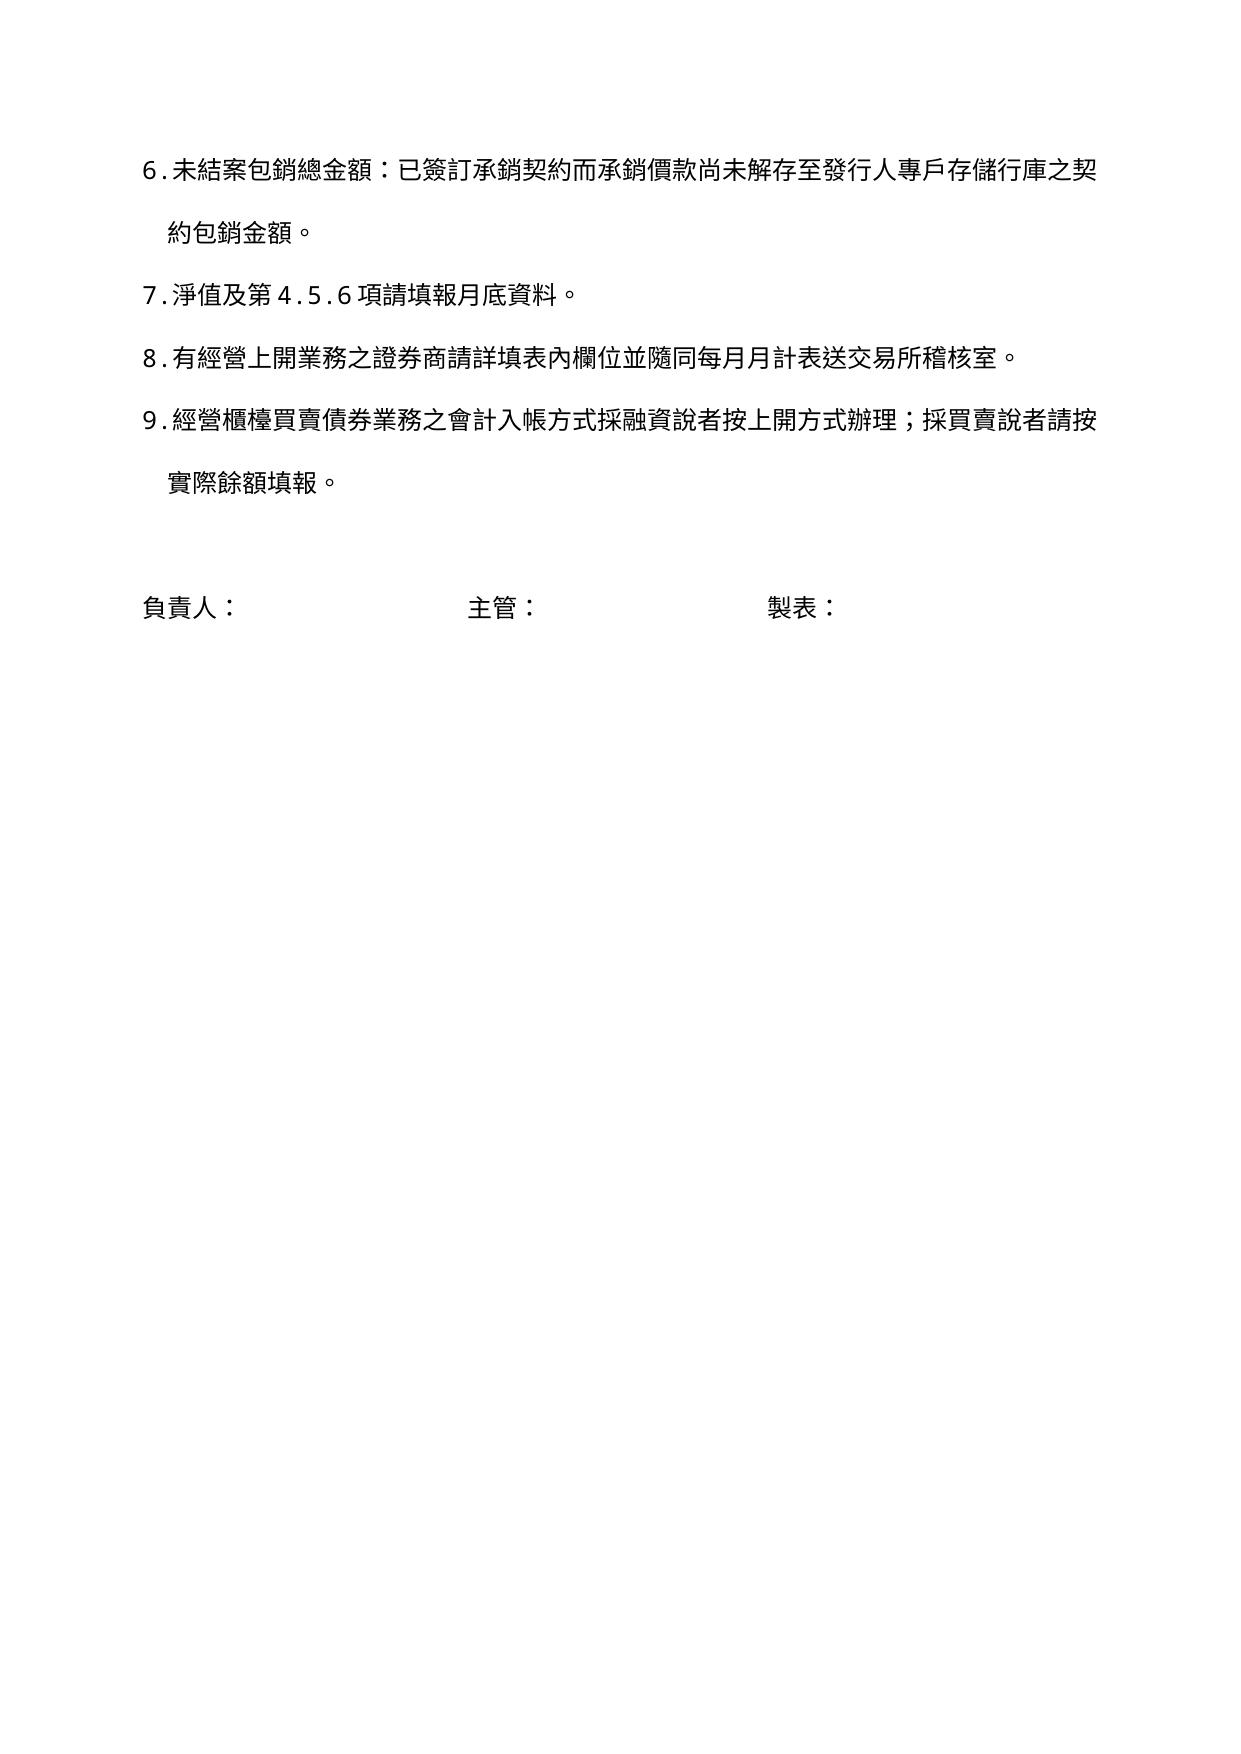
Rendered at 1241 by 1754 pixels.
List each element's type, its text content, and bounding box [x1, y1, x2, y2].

text 7.淨值及第4.5.6項請填報月底資料。 [142, 252, 1098, 314]
text 8.有經營上開業務之證券商請詳填表內欄位並隨同每月月計表送交易所稽核室。 [142, 314, 1098, 377]
text 9.經營櫃檯買賣債券業務之會計入帳方式採融資說者按上開方式辦理；採買賣說者請按實際餘額填報。 [142, 377, 1098, 502]
text 6.未結案包銷總金額：已簽訂承銷契約而承銷價款尚未解存至發行人專戶存儲行庫之契約包銷金額。 [142, 127, 1098, 252]
text 負責人： 主管： 製表： [142, 564, 1098, 627]
